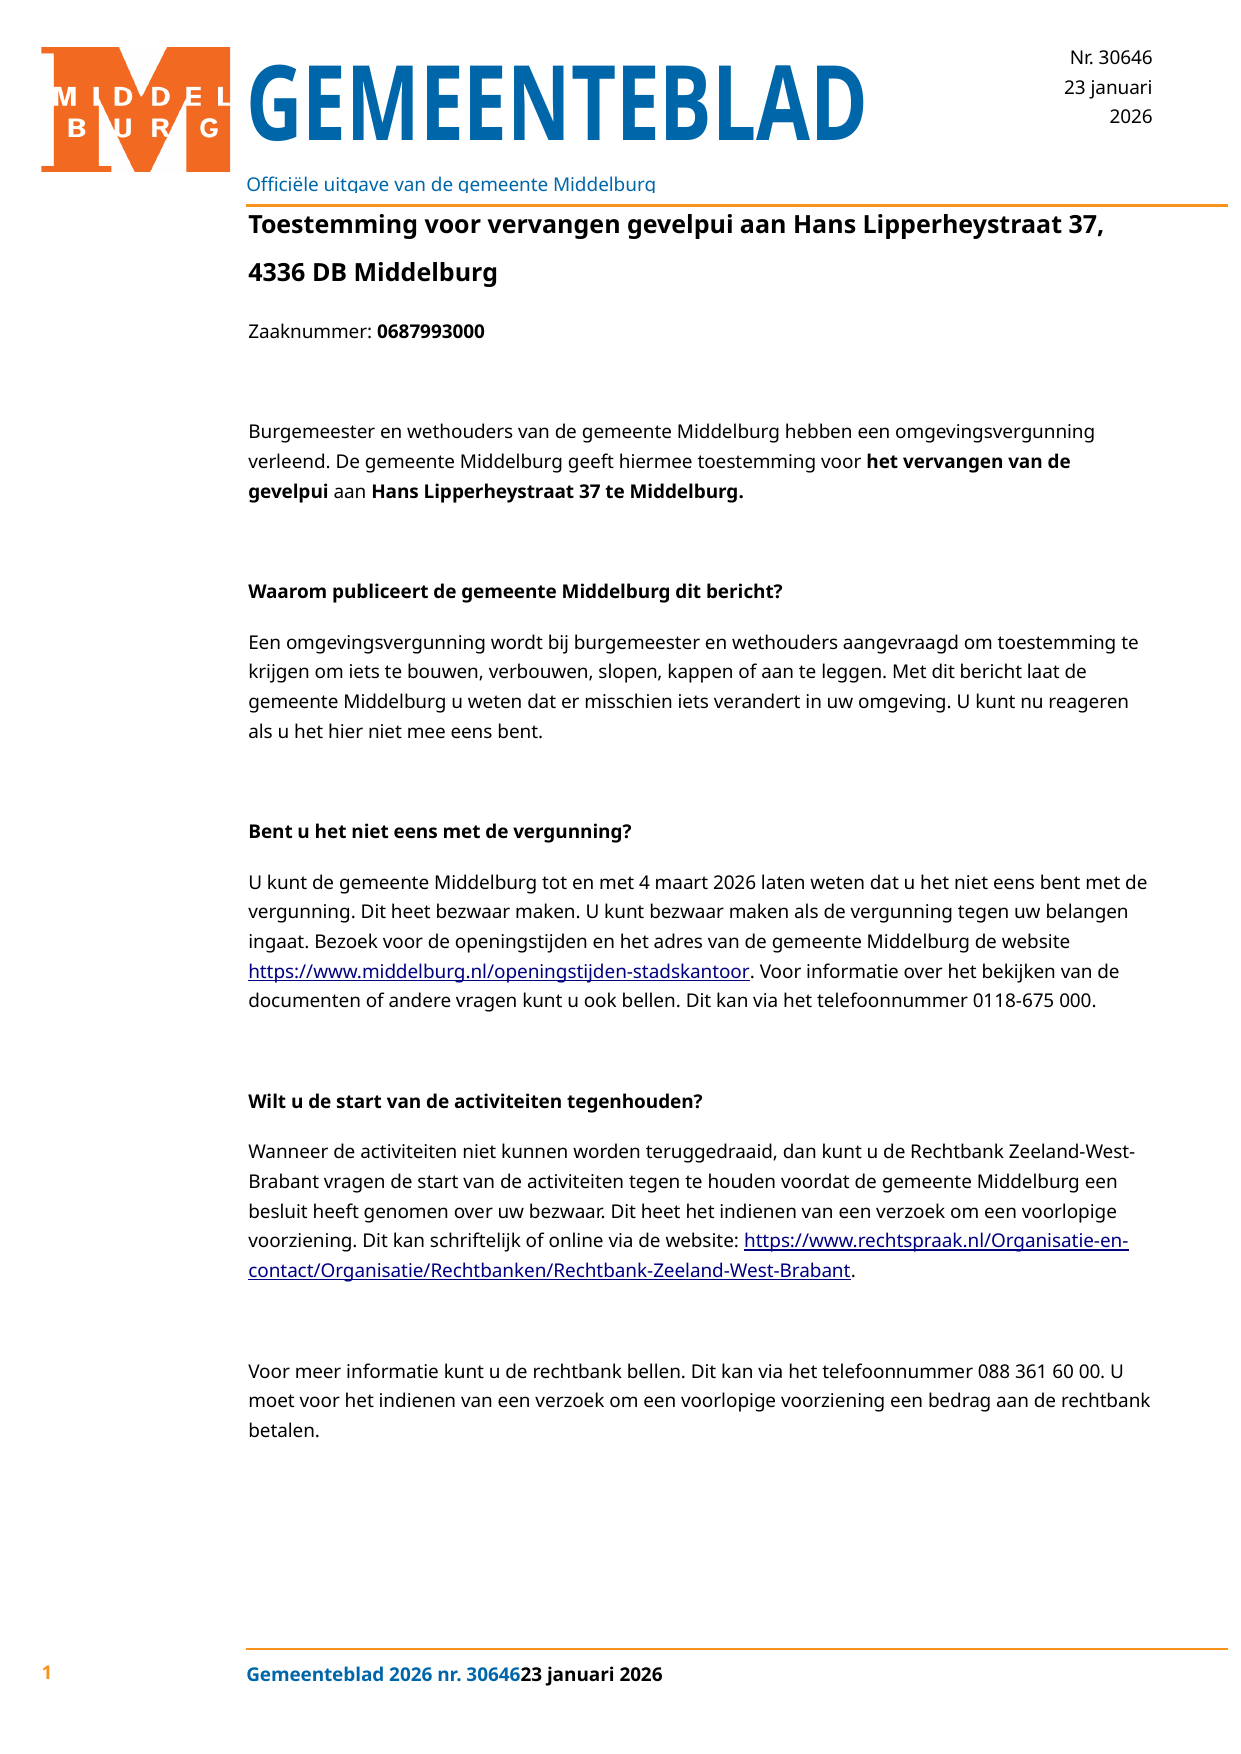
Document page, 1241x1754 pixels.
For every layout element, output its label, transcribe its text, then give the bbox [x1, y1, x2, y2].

text Voor meer informatie kunt u de rechtbank bellen. Dit kan via het telefoonnummer 088 361 60 00. U moet voor het indienen van een verzoek om een voorlopige voorziening een bedrag aan de rechtbank betalen. [248, 1358, 1152, 1443]
text Burgemeester en wethouders van de gemeente Middelburg hebben een omgevingsvergunning verleend. De gemeente Middelburg geeft hiermee toestemming voor het vervangen van de gevelpui aan Hans Lipperheystraat 37 te Middelburg. [248, 419, 1152, 504]
text Een omgevingsvergunning wordt bij burgemeester en wethouders aangevraagd om toestemming te krijgen om iets te bouwen, verbouwen, slopen, kappen of aan te leggen. Met dit bericht laat de gemeente Middelburg u weten dat er misschien iets verandert in uw omgeving. U kunt nu reageren als u het hier niet mee eens bent. [248, 629, 1152, 744]
picture [41, 47, 231, 172]
text Wanneer de activiteiten niet kunnen worden teruggedraaid, dan kunt u de Rechtbank Zeeland-West-Brabant vragen de start van de activiteiten tegen te houden voordat de gemeente Middelburg een besluit heeft genomen over uw bezwaar. Dit heet het indienen van een verzoek om een voorlopige voorziening. Dit kan schriftelijk of online via de website: https://www.rechtspraak.nl/Organisatie-en-contact/Organisatie/Rechtbanken/Rechtbank-Zeeland-West-Brabant. [248, 1139, 1152, 1283]
text Bent u het niet eens met de vergunning? [248, 819, 1152, 844]
text U kunt de gemeente Middelburg tot en met 4 maart 2026 laten weten dat u het niet eens bent met de vergunning. Dit heet bezwaar maken. U kunt bezwaar maken als de vergunning tegen uw belangen ingaat. Bezoek voor de openingstijden en het adres van de gemeente Middelburg de website https://www.middelburg.nl/openingstijden-stadskantoor. Voor informatie over het bekijken van de documenten of andere vragen kunt u ook bellen. Dit kan via het telefoonnummer 0118-675 000. [248, 869, 1152, 1013]
text Waarom publiceert de gemeente Middelburg dit bericht? [248, 579, 1152, 604]
text Wilt u de start van de activiteiten tegenhouden? [248, 1088, 1152, 1114]
text Zaaknummer: 0687993000 [248, 318, 1152, 344]
text Toestemming voor vervangen gevelpui aan Hans Lipperheystraat 37, 4336 DB Middelburg [248, 207, 1152, 288]
